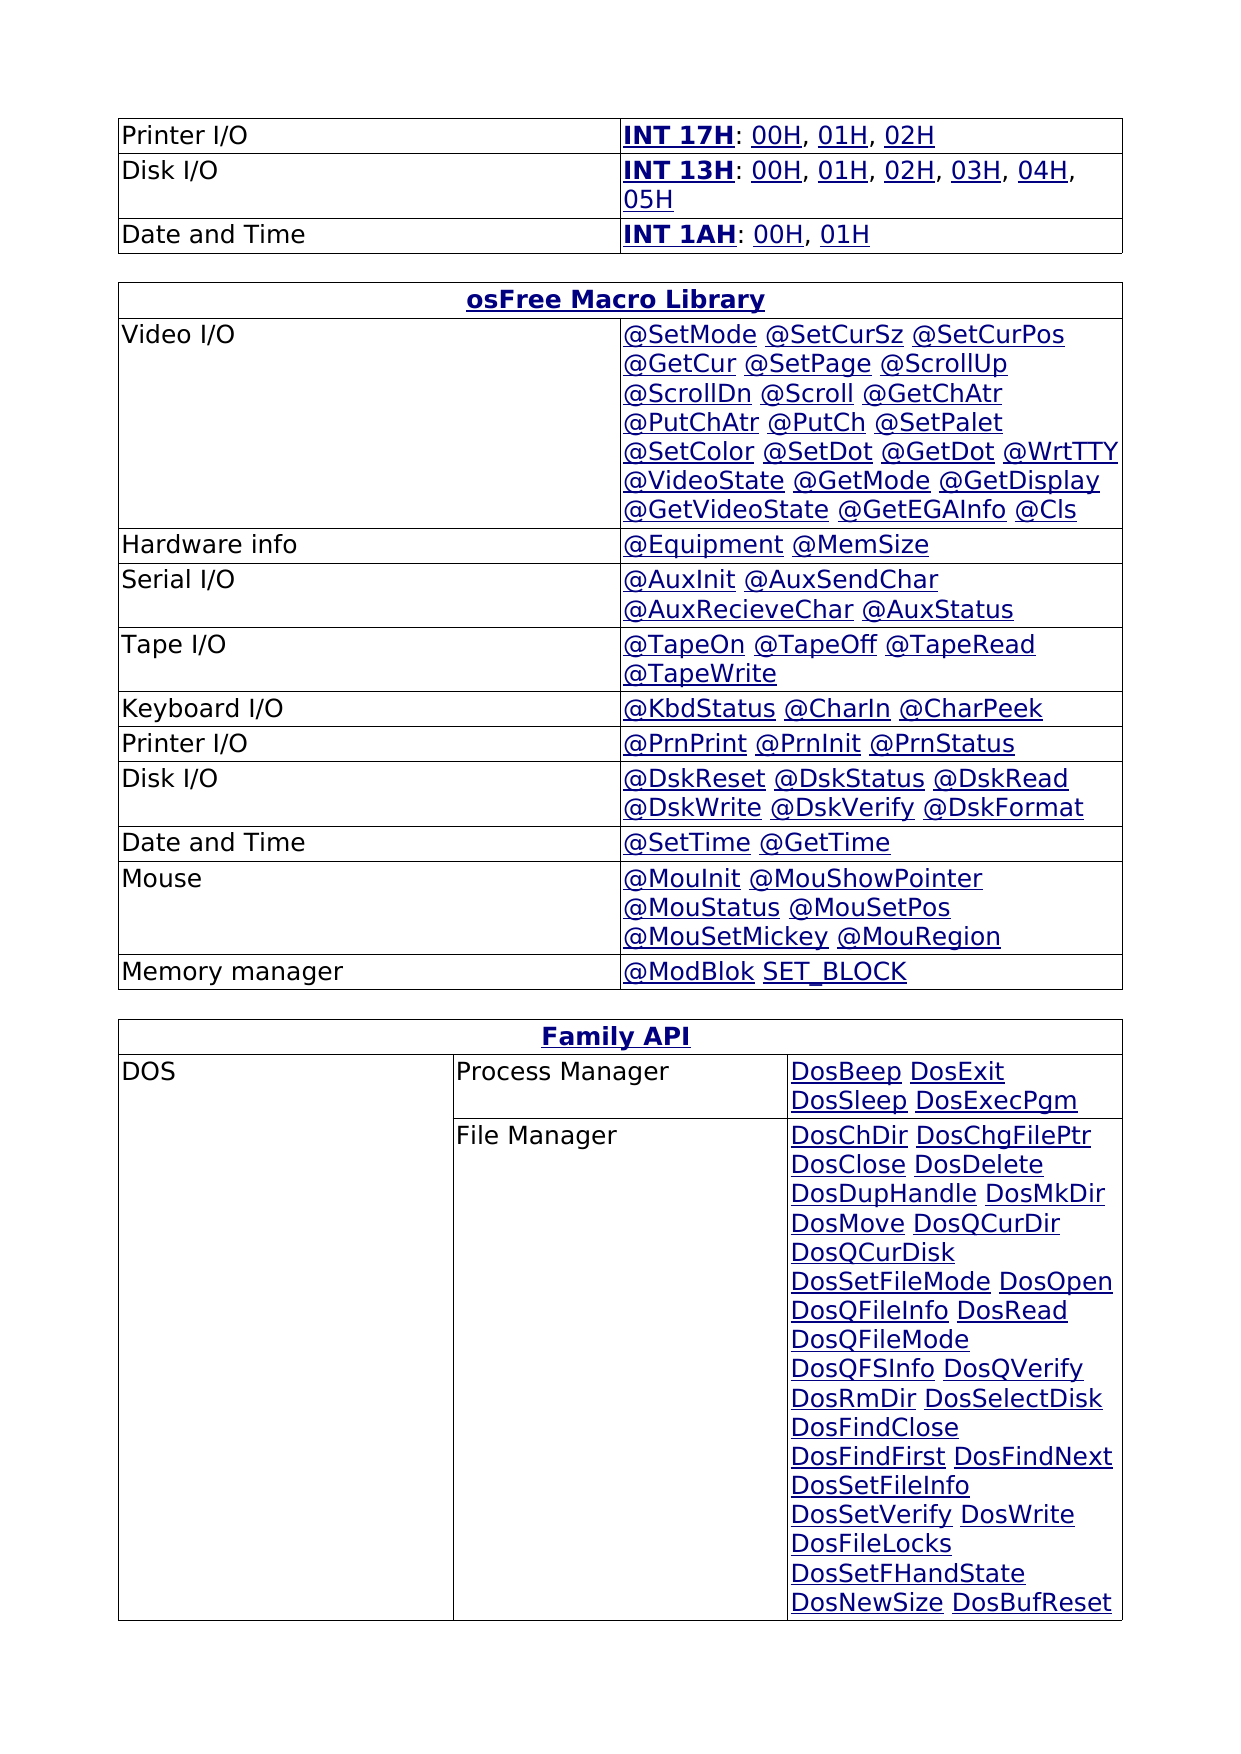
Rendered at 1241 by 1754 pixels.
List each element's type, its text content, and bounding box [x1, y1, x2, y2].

table_header Family API [119, 1020, 1122, 1054]
table_cell File Manager [454, 1119, 787, 1620]
table_cell @AuxInit @AuxSendChar @AuxRecieveChar @AuxStatus [621, 564, 1122, 627]
table_cell Video I/O [119, 319, 620, 527]
table_cell Serial I/O [119, 564, 620, 627]
table_cell Process Manager [454, 1055, 787, 1118]
table_cell Disk I/O [119, 154, 620, 217]
table_cell DosChDir DosChgFilePtr DosClose DosDelete DosDupHandle DosMkDir DosMove DosQCurDir DosQCurDisk DosSetFileMode DosOpen DosQFileInfo DosRead DosQFileMode DosQFSInfo DosQVerify DosRmDir DosSelectDisk DosFindClose DosFindFirst DosFindNext DosSetFileInfo DosSetVerify DosWrite DosFileLocks DosSetFHandState DosNewSize DosBufReset [788, 1119, 1122, 1620]
table_cell @DskReset @DskStatus @DskRead @DskWrite @DskVerify @DskFormat [621, 762, 1122, 826]
table_cell @ModBlok SET_BLOCK [621, 955, 1122, 989]
table_cell @KbdStatus @CharIn @CharPeek [621, 692, 1122, 726]
table_cell Printer I/O [119, 727, 620, 761]
table_cell @TapeOn @TapeOff @TapeRead @TapeWrite [621, 628, 1122, 691]
table_cell @SetTime @GetTime [621, 827, 1122, 861]
table_cell Disk I/O [119, 762, 620, 826]
table_cell Date and Time [119, 219, 620, 253]
table_cell @MouInit @MouShowPointer @MouStatus @MouSetPos @MouSetMickey @MouRegion [621, 862, 1122, 954]
table_cell Keyboard I/O [119, 692, 620, 726]
table_cell DosBeep DosExit DosSleep DosExecPgm [788, 1055, 1122, 1118]
table_cell @SetMode @SetCurSz @SetCurPos @GetCur @SetPage @ScrollUp @ScrollDn @Scroll @GetChAtr @PutChAtr @PutCh @SetPalet @SetColor @SetDot @GetDot @WrtTTY @VideoState @GetMode @GetDisplay @GetVideoState @GetEGAInfo @Cls [621, 319, 1122, 527]
table_cell DOS [119, 1055, 453, 1620]
table_cell INT 17H: 00H, 01H, 02H [621, 119, 1122, 153]
table_cell @Equipment @MemSize [621, 529, 1122, 563]
table_cell Date and Time [119, 827, 620, 861]
table_cell INT 1AH: 00H, 01H [621, 219, 1122, 253]
table_cell @PrnPrint @PrnInit @PrnStatus [621, 727, 1122, 761]
table_cell Tape I/O [119, 628, 620, 691]
table_cell Printer I/O [119, 119, 620, 153]
table_cell INT 13H: 00H, 01H, 02H, 03H, 04H, 05H [621, 154, 1122, 217]
table_header osFree Macro Library [119, 283, 1122, 317]
table_cell Mouse [119, 862, 620, 954]
table_cell Hardware info [119, 529, 620, 563]
table_cell Memory manager [119, 955, 620, 989]
